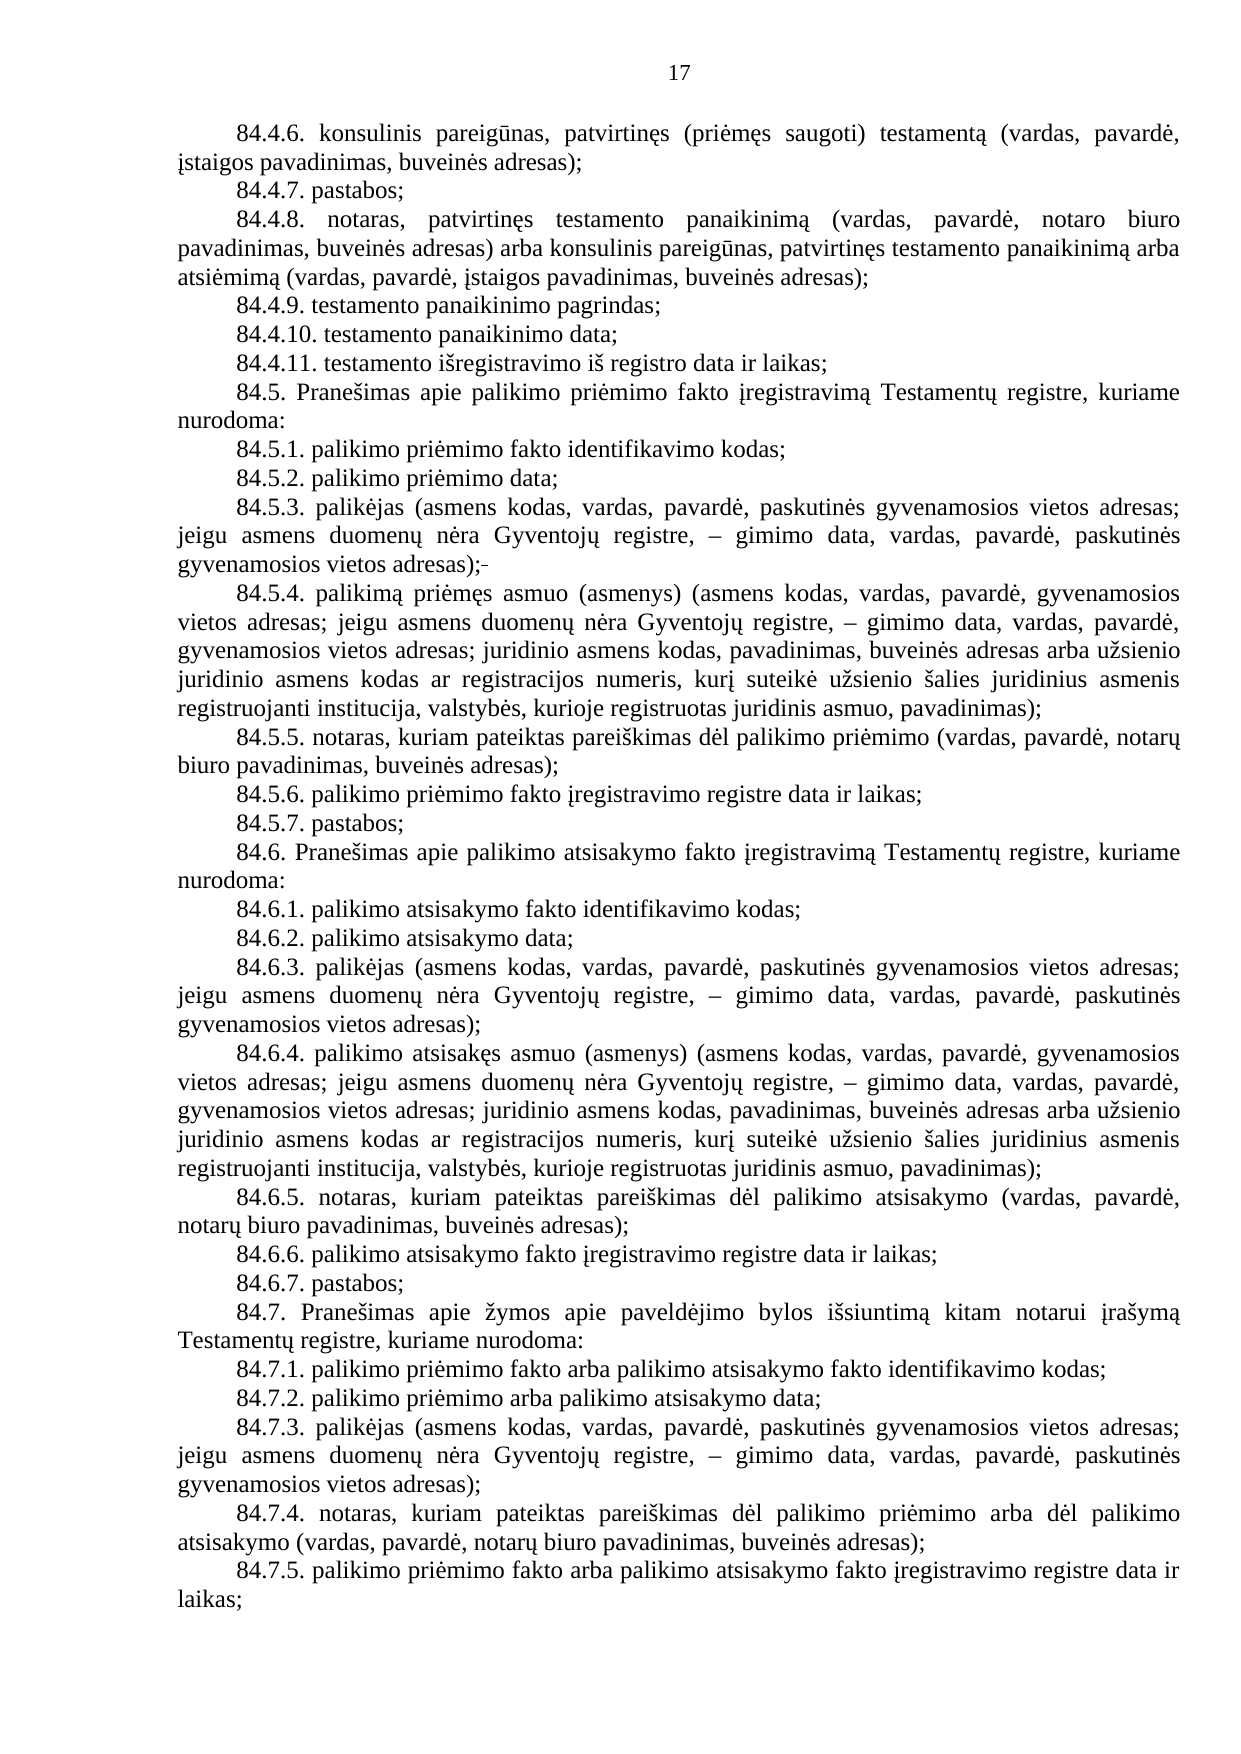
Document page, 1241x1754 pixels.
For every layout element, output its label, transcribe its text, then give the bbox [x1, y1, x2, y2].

text 84.7. Pranešimas apie žymos apie paveldėjimo bylos išsiuntimą kitam notarui įrašymą Testamentų registre, kuriame nurodoma: [177, 1297, 1181, 1354]
text 84.5.4. palikimą priėmęs asmuo (asmenys) (asmens kodas, vardas, pavardė, gyvenamosios vietos adresas; jeigu asmens duomenų nėra Gyventojų registre, – gimimo data, vardas, pavardė, gyvenamosios vietos adresas; juridinio asmens kodas, pavadinimas, buveinės adresas arba užsienio juridinio asmens kodas ar registracijos numeris, kurį suteikė užsienio šalies juridinius asmenis registruojanti institucija, valstybės, kurioje registruotas juridinis asmuo, pavadinimas); [177, 578, 1181, 722]
text 84.6.1. palikimo atsisakymo fakto identifikavimo kodas; [177, 894, 1181, 923]
text 84.7.3. palikėjas (asmens kodas, vardas, pavardė, paskutinės gyvenamosios vietos adresas; jeigu asmens duomenų nėra Gyventojų registre, – gimimo data, vardas, pavardė, paskutinės gyvenamosios vietos adresas); [177, 1412, 1181, 1498]
text 84.6.6. palikimo atsisakymo fakto įregistravimo registre data ir laikas; [177, 1239, 1181, 1268]
text 84.4.10. testamento panaikinimo data; [177, 319, 1181, 348]
text 84.4.11. testamento išregistravimo iš registro data ir laikas; [177, 348, 1181, 377]
text 84.5.6. palikimo priėmimo fakto įregistravimo registre data ir laikas; [177, 779, 1181, 808]
text 84.4.6. konsulinis pareigūnas, patvirtinęs (priėmęs saugoti) testamentą (vardas, pavardė, įstaigos pavadinimas, buveinės adresas); [177, 118, 1181, 176]
text 84.7.2. palikimo priėmimo arba palikimo atsisakymo data; [177, 1383, 1181, 1412]
text 84.5.2. palikimo priėmimo data; [177, 463, 1181, 492]
text 84.6.4. palikimo atsisakęs asmuo (asmenys) (asmens kodas, vardas, pavardė, gyvenamosios vietos adresas; jeigu asmens duomenų nėra Gyventojų registre, – gimimo data, vardas, pavardė, gyvenamosios vietos adresas; juridinio asmens kodas, pavadinimas, buveinės adresas arba užsienio juridinio asmens kodas ar registracijos numeris, kurį suteikė užsienio šalies juridinius asmenis registruojanti institucija, valstybės, kurioje registruotas juridinis asmuo, pavadinimas); [177, 1038, 1181, 1182]
text 84.6.5. notaras, kuriam pateiktas pareiškimas dėl palikimo atsisakymo (vardas, pavardė, notarų biuro pavadinimas, buveinės adresas); [177, 1182, 1181, 1239]
text 84.6.3. palikėjas (asmens kodas, vardas, pavardė, paskutinės gyvenamosios vietos adresas; jeigu asmens duomenų nėra Gyventojų registre, – gimimo data, vardas, pavardė, paskutinės gyvenamosios vietos adresas); [177, 952, 1181, 1038]
text 84.5.7. pastabos; [177, 808, 1181, 837]
text 84.5.3. palikėjas (asmens kodas, vardas, pavardė, paskutinės gyvenamosios vietos adresas; jeigu asmens duomenų nėra Gyventojų registre, – gimimo data, vardas, pavardė, paskutinės gyvenamosios vietos adresas); [177, 492, 1181, 578]
text 84.5. Pranešimas apie palikimo priėmimo fakto įregistravimą Testamentų registre, kuriame nurodoma: [177, 377, 1181, 434]
text 84.6. Pranešimas apie palikimo atsisakymo fakto įregistravimą Testamentų registre, kuriame nurodoma: [177, 837, 1181, 894]
text 84.4.7. pastabos; [177, 176, 1181, 204]
text 84.7.4. notaras, kuriam pateiktas pareiškimas dėl palikimo priėmimo arba dėl palikimo atsisakymo (vardas, pavardė, notarų biuro pavadinimas, buveinės adresas); [177, 1498, 1181, 1556]
text 84.6.7. pastabos; [177, 1268, 1181, 1297]
text 84.6.2. palikimo atsisakymo data; [177, 923, 1181, 952]
text 84.5.1. palikimo priėmimo fakto identifikavimo kodas; [177, 434, 1181, 463]
text 84.7.1. palikimo priėmimo fakto arba palikimo atsisakymo fakto identifikavimo kodas; [177, 1354, 1181, 1383]
text 84.5.5. notaras, kuriam pateiktas pareiškimas dėl palikimo priėmimo (vardas, pavardė, notarų biuro pavadinimas, buveinės adresas); [177, 722, 1181, 779]
text 84.4.9. testamento panaikinimo pagrindas; [177, 291, 1181, 319]
text 84.7.5. palikimo priėmimo fakto arba palikimo atsisakymo fakto įregistravimo registre data ir laikas; [177, 1556, 1181, 1613]
text 84.4.8. notaras, patvirtinęs testamento panaikinimą (vardas, pavardė, notaro biuro pavadinimas, buveinės adresas) arba konsulinis pareigūnas, patvirtinęs testamento panaikinimą arba atsiėmimą (vardas, pavardė, įstaigos pavadinimas, buveinės adresas); [177, 204, 1181, 291]
